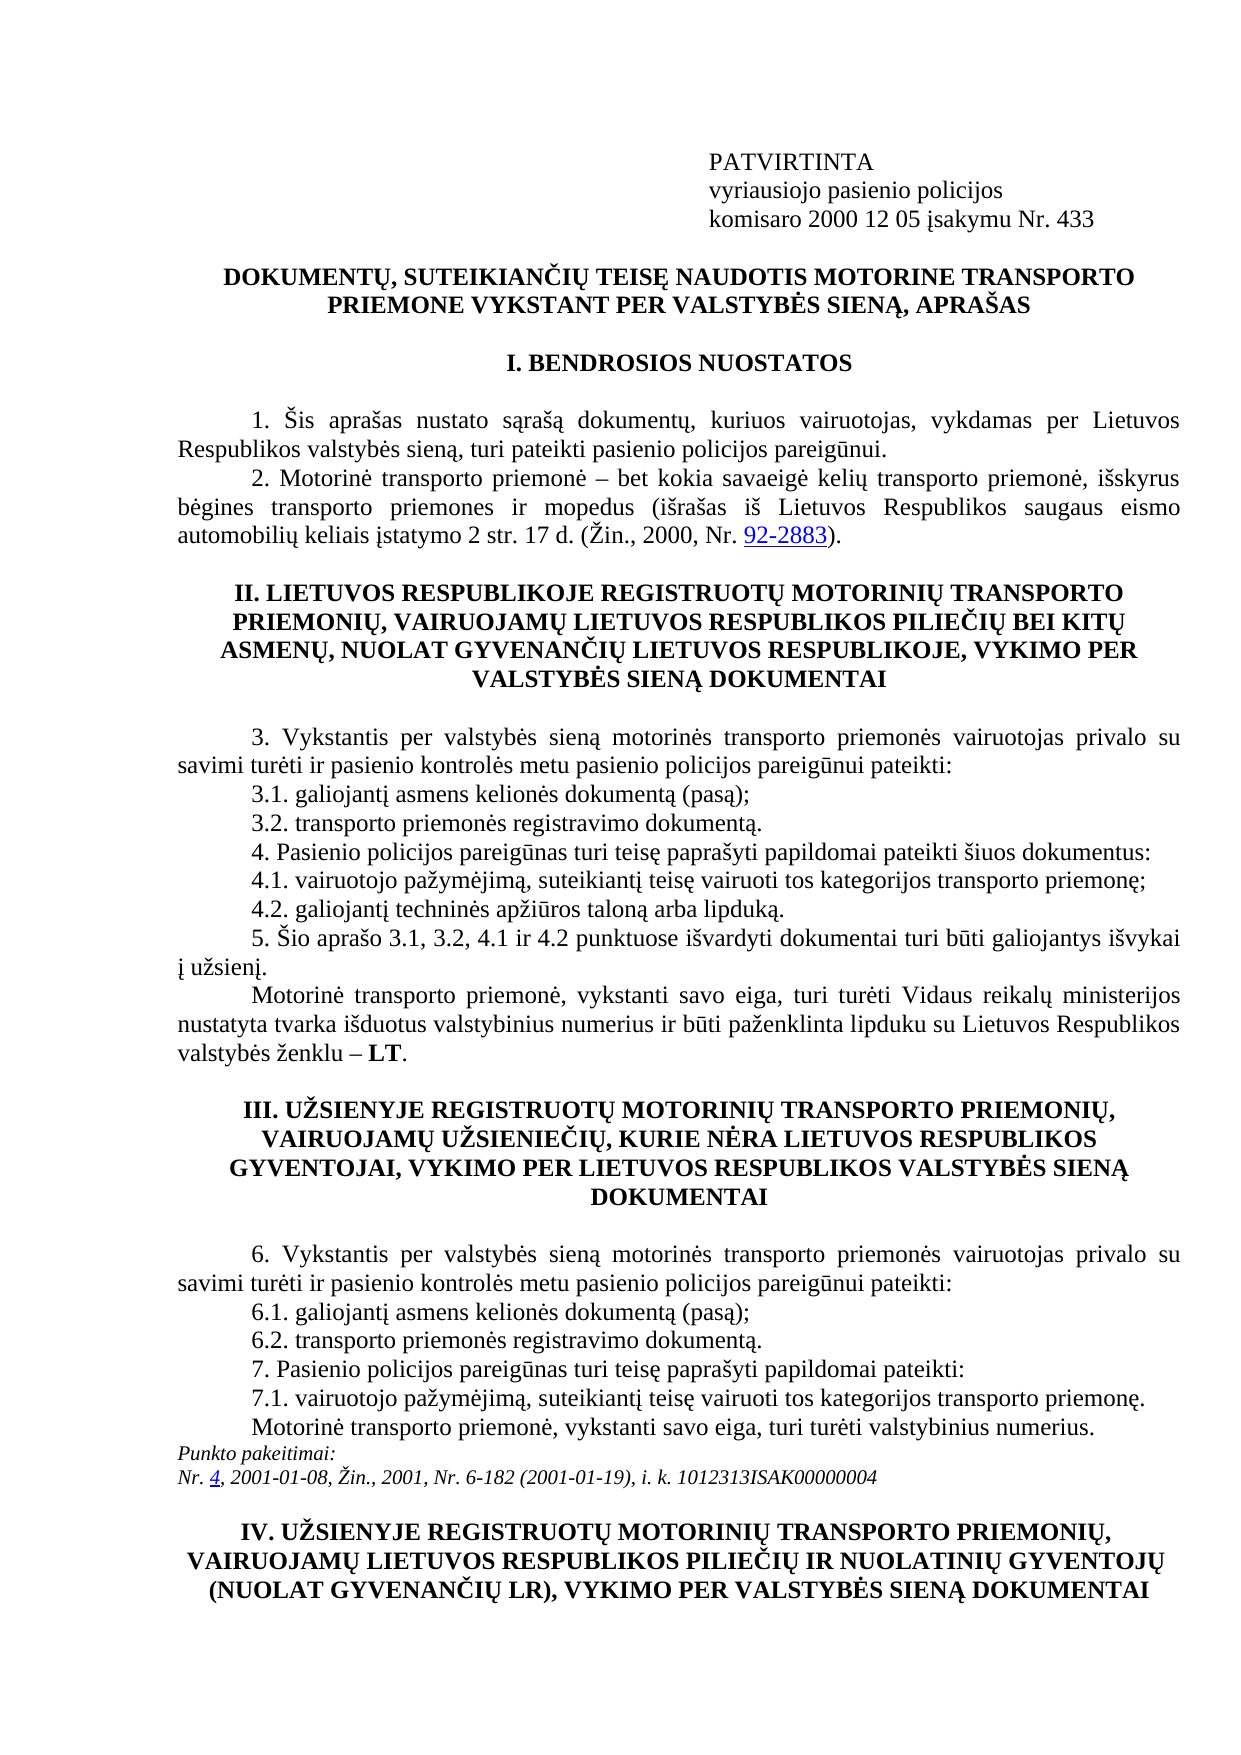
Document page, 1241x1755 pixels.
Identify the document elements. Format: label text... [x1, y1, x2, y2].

text Motorinė transporto priemonė, vykstanti savo eiga, turi turėti Vidaus reikalų ministerijos nustatyta tvarka išduotus valstybinius numerius ir būti paženklinta lipduku su Lietuvos Respublikos valstybės ženklu – LT. [177, 981, 1181, 1067]
text vyriausiojo pasienio policijos [177, 176, 1181, 204]
text 2. Motorinė transporto priemonė – bet kokia savaeigė kelių transporto priemonė, išskyrus bėgines transporto priemones ir mopedus (išrašas iš Lietuvos Respublikos saugaus eismo automobilių keliais įstatymo 2 str. 17 d. (Žin., 2000, Nr. 92-2883). [177, 463, 1181, 549]
text II. Lietuvos Respublikoje registruotų motorinių transporto priemonių, vairuojamų Lietuvos Respublikos piliečių bei kitų asmenų, nuolat gyvenančių Lietuvos Respublikoje, vykimo per valstybės sieną dokumentai [177, 578, 1181, 693]
text 6.2. transporto priemonės registravimo dokumentą. [177, 1326, 1181, 1354]
text IV. Užsienyje registruotų motorinių transporto priemonių, [177, 1517, 1181, 1546]
text 4.1. vairuotojo pažymėjimą, suteikiantį teisę vairuoti tos kategorijos transporto priemonę; [177, 866, 1181, 894]
text 3.2. transporto priemonės registravimo dokumentą. [177, 808, 1181, 837]
text 5. Šio aprašo 3.1, 3.2, 4.1 ir 4.2 punktuose išvardyti dokumentai turi būti galiojantys išvykai į užsienį. [177, 923, 1181, 981]
text Nr. 4, 2001-01-08, Žin., 2001, Nr. 6-182 (2001-01-19), i. k. 1012313ISAK00000004 [177, 1465, 1181, 1489]
text 7.1. vairuotojo pažymėjimą, suteikiantį teisę vairuoti tos kategorijos transporto priemonę. [177, 1383, 1181, 1412]
text vairuojamų Lietuvos Respublikos piliečių ir nuolatinių gyventojų [177, 1546, 1181, 1575]
text Dokumentų, suteikiančių teisę naudotis motorine transporto priemone vykstant per valstybės sieną, aprašas [177, 262, 1181, 319]
text 3.1. galiojantį asmens kelionės dokumentą (pasą); [177, 779, 1181, 808]
text 6. Vykstantis per valstybės sieną motorinės transporto priemonės vairuotojas privalo su savimi turėti ir pasienio kontrolės metu pasienio policijos pareigūnui pateikti: [177, 1239, 1181, 1297]
text Punkto pakeitimai: [177, 1441, 1181, 1465]
text I. Bendrosios nuostatos [177, 348, 1181, 377]
text 6.1. galiojantį asmens kelionės dokumentą (pasą); [177, 1297, 1181, 1326]
text 3. Vykstantis per valstybės sieną motorinės transporto priemonės vairuotojas privalo su savimi turėti ir pasienio kontrolės metu pasienio policijos pareigūnui pateikti: [177, 722, 1181, 779]
text 1. Šis aprašas nustato sąrašą dokumentų, kuriuos vairuotojas, vykdamas per Lietuvos Respublikos valstybės sieną, turi pateikti pasienio policijos pareigūnui. [177, 406, 1181, 463]
text 4. Pasienio policijos pareigūnas turi teisę paprašyti papildomai pateikti šiuos dokumentus: [177, 837, 1181, 866]
text komisaro 2000 12 05 įsakymu Nr. 433 [177, 204, 1181, 233]
text Motorinė transporto priemonė, vykstanti savo eiga, turi turėti valstybinius numerius. [177, 1412, 1181, 1441]
text (nuolat gyvenančių LR), vykimo per valstybės sieną dokumentai [177, 1575, 1181, 1604]
text 4.2. galiojantį techninės apžiūros taloną arba lipduką. [177, 894, 1181, 923]
text III. Užsienyje registruotų motorinių transporto priemonių, vairuojamų užsieniečių, kurie nėra Lietuvos Respublikos gyventojai, vykimo per Lietuvos Respublikos valstybės sieną dokumentai [177, 1096, 1181, 1211]
text Patvirtinta [177, 147, 1181, 176]
text 7. Pasienio policijos pareigūnas turi teisę paprašyti papildomai pateikti: [177, 1354, 1181, 1383]
